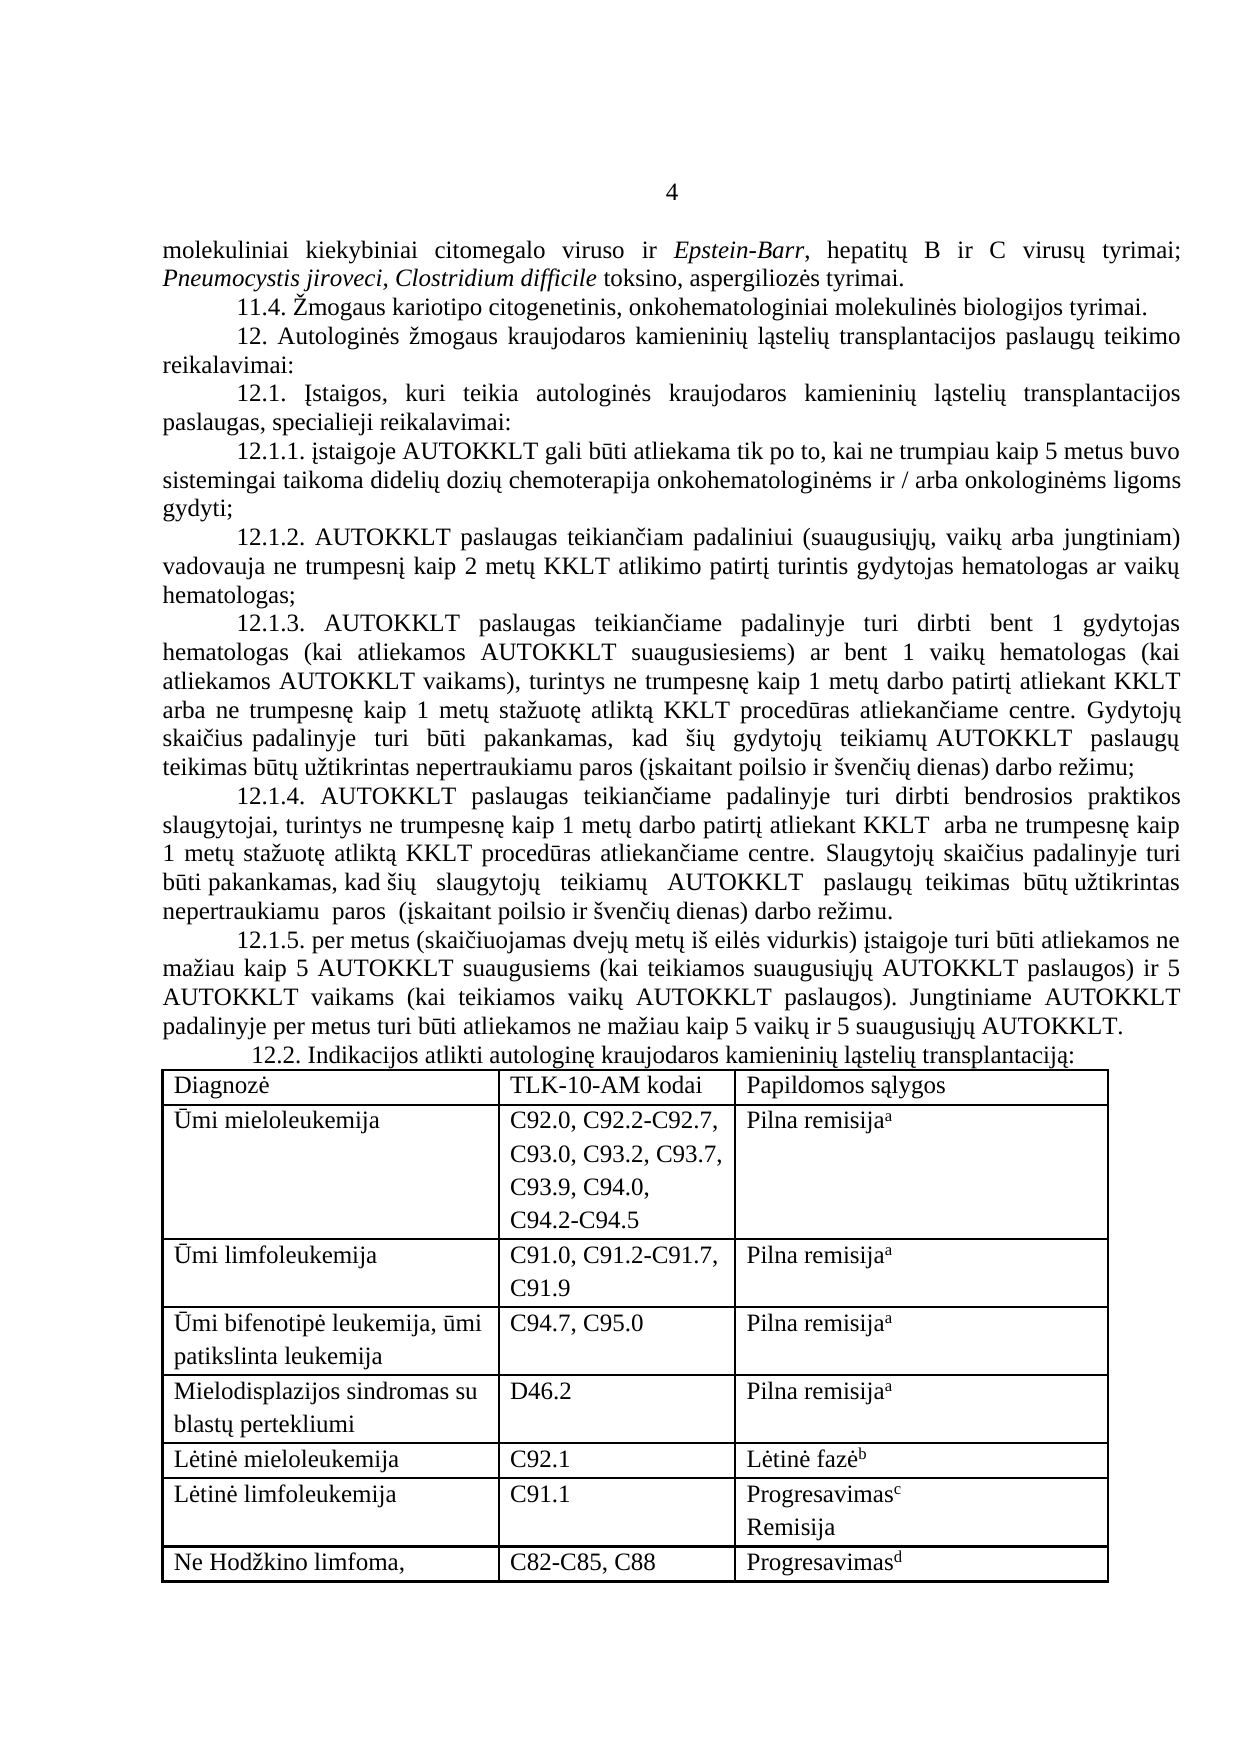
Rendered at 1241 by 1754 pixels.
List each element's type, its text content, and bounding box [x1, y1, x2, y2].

text molekuliniai kiekybiniai citomegalo viruso ir Epstein-Barr, hepatitų B ir C virusų tyrimai; Pneumocystis jiroveci, Clostridium difficile toksino, aspergiliozės tyrimai. [162, 235, 1181, 292]
text 12.1.5. per metus (skaičiuojamas dvejų metų iš eilės vidurkis) įstaigoje turi būti atliekamos ne mažiau kaip 5 AUTOKKLT suaugusiems (kai teikiamos suaugusiųjų AUTOKKLT paslaugos) ir 5 AUTOKKLT vaikams (kai teikiamos vaikų AUTOKKLT paslaugos). Jungtiniame AUTOKKLT padalinyje per metus turi būti atliekamos ne mažiau kaip 5 vaikų ir 5 suaugusiųjų AUTOKKLT. [162, 925, 1181, 1040]
table_cell C92.0, C92.2-C92.7, C93.0, C93.2, C93.7, C93.9, C94.0, C94.2-C94.5 [500, 1106, 734, 1238]
table_cell Ūmi bifenotipė leukemija, ūmi patikslinta leukemija [164, 1308, 498, 1374]
table_cell Pilna remisijaa [736, 1106, 1107, 1238]
table_cell Pilna remisijaa [736, 1376, 1107, 1442]
table_cell Pilna remisijaa [736, 1308, 1107, 1374]
text 12.1. Įstaigos, kuri teikia autologinės kraujodaros kamieninių ląstelių transplantacijos paslaugas, specialieji reikalavimai: [162, 378, 1181, 436]
text 12.1.2. AUTOKKLT paslaugas teikiančiam padaliniui (suaugusiųjų, vaikų arba jungtiniam) vadovauja ne trumpesnį kaip 2 metų KKLT atlikimo patirtį turintis gydytojas hematologas ar vaikų hematologas; [162, 522, 1181, 608]
table_cell Progresavimasd [736, 1548, 1107, 1580]
table_cell C91.0, C91.2-C91.7, C91.9 [500, 1240, 734, 1306]
table_cell C91.1 [500, 1479, 734, 1545]
text 11.4. Žmogaus kariotipo citogenetinis, onkohematologiniai molekulinės biologijos tyrimai. [162, 292, 1181, 321]
table_header TLK-10-AM kodai [500, 1071, 734, 1103]
table_cell C94.7, C95.0 [500, 1308, 734, 1374]
text 12.1.3. AUTOKKLT paslaugas teikiančiame padalinyje turi dirbti bent 1 gydytojas hematologas (kai atliekamos AUTOKKLT suaugusiesiems) ar bent 1 vaikų hematologas (kai atliekamos AUTOKKLT vaikams), turintys ne trumpesnę kaip 1 metų darbo patirtį atliekant KKLT arba ne trumpesnę kaip 1 metų stažuotę atliktą KKLT procedūras atliekančiame centre. Gydytojų skaičius padalinyje turi būti pakankamas, kad šių gydytojų teikiamų AUTOKKLT paslaugų teikimas būtų užtikrintas nepertraukiamu paros (įskaitant poilsio ir švenčių dienas) darbo režimu; [162, 608, 1181, 781]
table_cell Ne Hodžkino limfoma, [164, 1548, 498, 1580]
table_cell Lėtinė limfoleukemija [164, 1479, 498, 1545]
table_cell C82-C85, C88 [500, 1548, 734, 1580]
text 12.1.4. AUTOKKLT paslaugas teikiančiame padalinyje turi dirbti bendrosios praktikos slaugytojai, turintys ne trumpesnę kaip 1 metų darbo patirtį atliekant KKLT arba ne trumpesnę kaip 1 metų stažuotę atliktą KKLT procedūras atliekančiame centre. Slaugytojų skaičius padalinyje turi būti pakankamas, kad šių slaugytojų teikiamų AUTOKKLT paslaugų teikimas būtų užtikrintas nepertraukiamu paros (įskaitant poilsio ir švenčių dienas) darbo režimu. [162, 781, 1181, 925]
table_header Diagnozė [164, 1071, 498, 1103]
table_cell C92.1 [500, 1444, 734, 1477]
table_cell Ūmi mieloleukemija [164, 1106, 498, 1238]
text 12. Autologinės žmogaus kraujodaros kamieninių ląstelių transplantacijos paslaugų teikimo reikalavimai: [162, 321, 1181, 378]
table_cell Progresavimasc Remisija [736, 1479, 1107, 1545]
table_cell Lėtinė fazėb [736, 1444, 1107, 1477]
table_cell Lėtinė mieloleukemija [164, 1444, 498, 1477]
table_header Papildomos sąlygos [736, 1071, 1107, 1103]
table_cell D46.2 [500, 1376, 734, 1442]
table_cell Pilna remisijaa [736, 1240, 1107, 1306]
table_cell Ūmi limfoleukemija [164, 1240, 498, 1306]
text 12.2. Indikacijos atlikti autologinę kraujodaros kamieninių ląstelių transplantaciją: [162, 1040, 1181, 1068]
table_cell Mielodisplazijos sindromas su blastų pertekliumi [164, 1376, 498, 1442]
text 12.1.1. įstaigoje AUTOKKLT gali būti atliekama tik po to, kai ne trumpiau kaip 5 metus buvo sistemingai taikoma didelių dozių chemoterapija onkohematologinėms ir / arba onkologinėms ligoms gydyti; [162, 436, 1181, 522]
